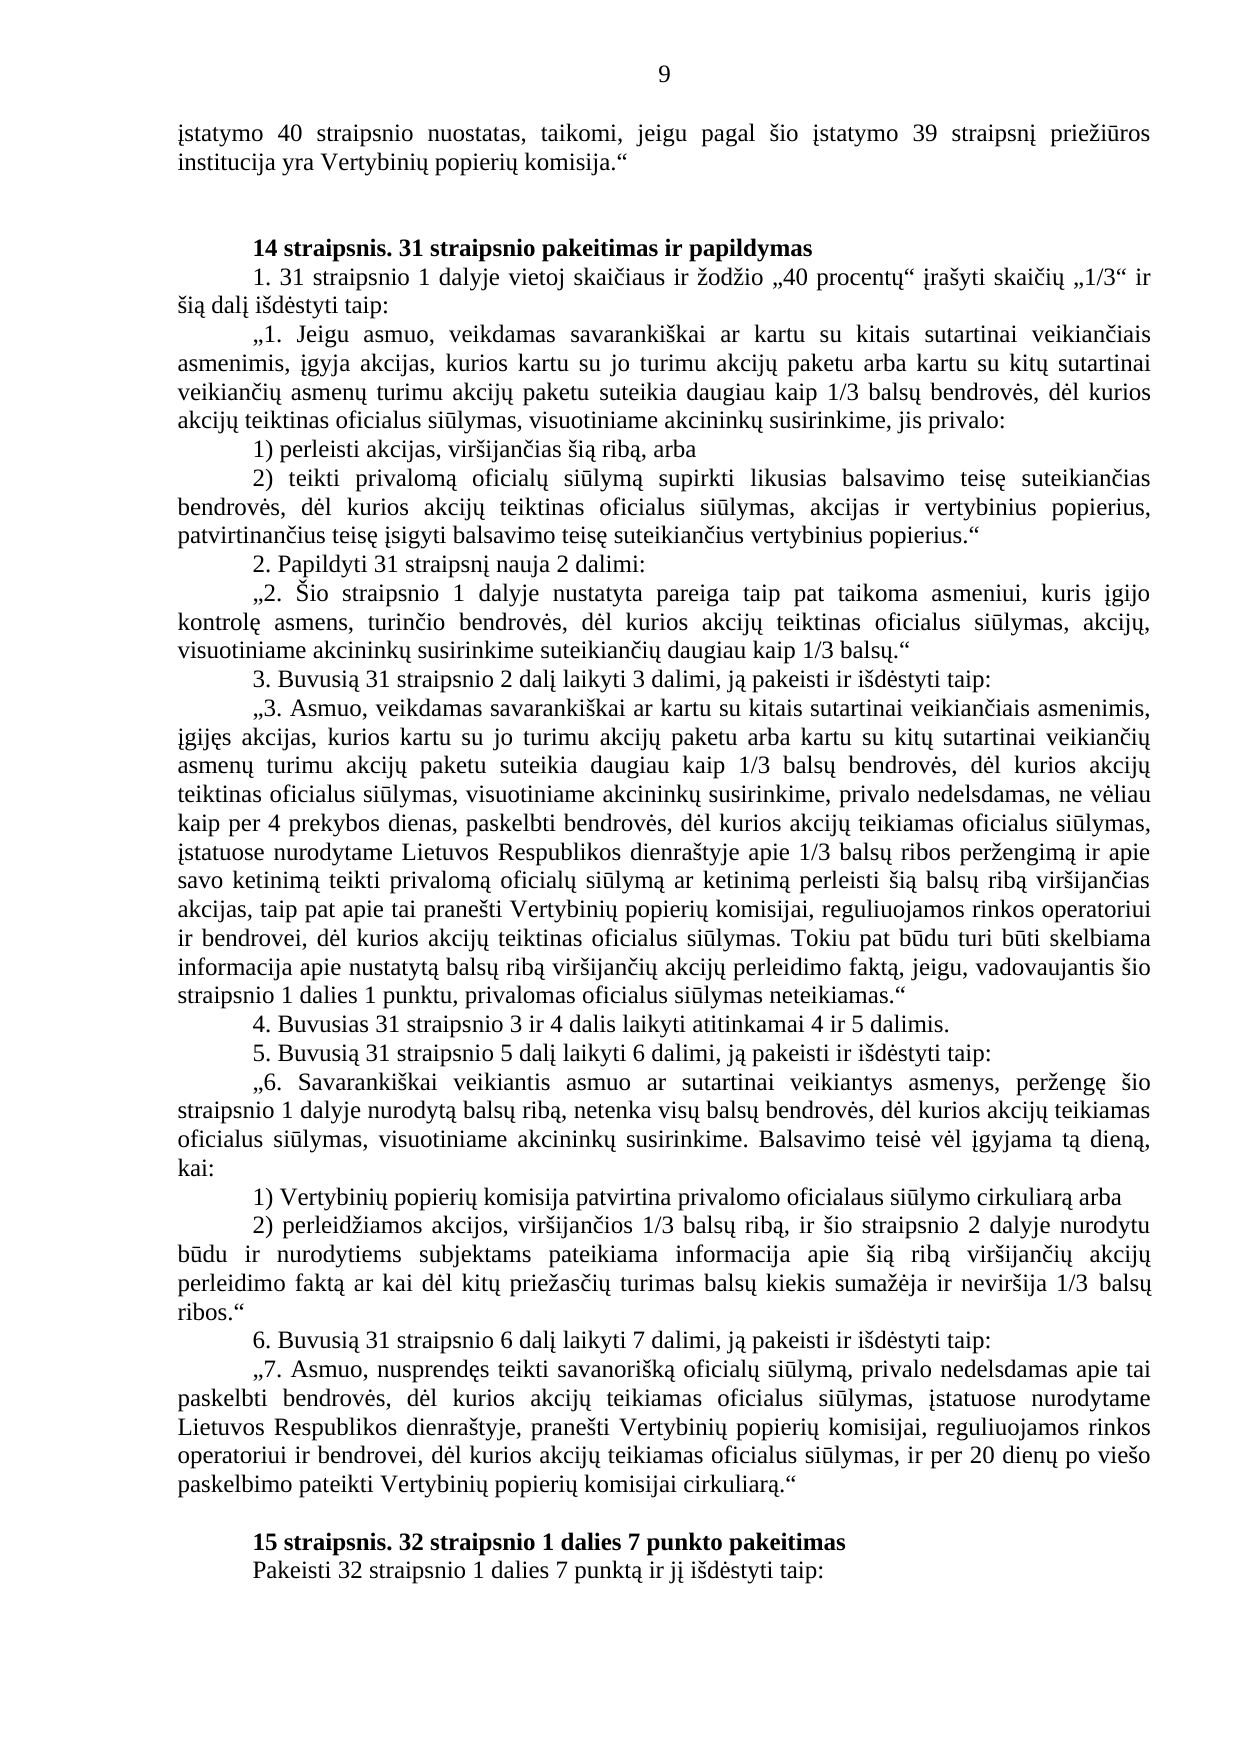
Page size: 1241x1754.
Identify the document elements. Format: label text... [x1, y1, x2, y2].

text 5. Buvusią 31 straipsnio 5 dalį laikyti 6 dalimi, ją pakeisti ir išdėstyti taip: [177, 1038, 1152, 1067]
text 15 straipsnis. 32 straipsnio 1 dalies 7 punkto pakeitimas [177, 1527, 1152, 1556]
text 1) Vertybinių popierių komisija patvirtina privalomo oficialaus siūlymo cirkuliarą arba [177, 1182, 1152, 1211]
text 14 straipsnis. 31 straipsnio pakeitimas ir papildymas [177, 233, 1152, 262]
text įstatymo 40 straipsnio nuostatas, taikomi, jeigu pagal šio įstatymo 39 straipsnį priežiūros institucija yra Vertybinių popierių komisija.“ [177, 118, 1152, 176]
text 2) perleidžiamos akcijos, viršijančios 1/3 balsų ribą, ir šio straipsnio 2 dalyje nurodytu būdu ir nurodytiems subjektams pateikiama informacija apie šią ribą viršijančių akcijų perleidimo faktą ar kai dėl kitų priežasčių turimas balsų kiekis sumažėja ir neviršija 1/3 balsų ribos.“ [177, 1211, 1152, 1326]
text „3. Asmuo, veikdamas savarankiškai ar kartu su kitais sutartinai veikiančiais asmenimis, įgijęs akcijas, kurios kartu su jo turimu akcijų paketu arba kartu su kitų sutartinai veikiančių asmenų turimu akcijų paketu suteikia daugiau kaip 1/3 balsų bendrovės, dėl kurios akcijų teiktinas oficialus siūlymas, visuotiniame akcininkų susirinkime, privalo nedelsdamas, ne vėliau kaip per 4 prekybos dienas, paskelbti bendrovės, dėl kurios akcijų teikiamas oficialus siūlymas, įstatuose nurodytame Lietuvos Respublikos dienraštyje apie 1/3 balsų ribos peržengimą ir apie savo ketinimą teikti privalomą oficialų siūlymą ar ketinimą perleisti šią balsų ribą viršijančias akcijas, taip pat apie tai pranešti Vertybinių popierių komisijai, reguliuojamos rinkos operatoriui ir bendrovei, dėl kurios akcijų teiktinas oficialus siūlymas. Tokiu pat būdu turi būti skelbiama informacija apie nustatytą balsų ribą viršijančių akcijų perleidimo faktą, jeigu, vadovaujantis šio straipsnio 1 dalies 1 punktu, privalomas oficialus siūlymas neteikiamas.“ [177, 693, 1152, 1009]
text 1) perleisti akcijas, viršijančias šią ribą, arba [177, 434, 1152, 463]
text 2. Papildyti 31 straipsnį nauja 2 dalimi: [177, 549, 1152, 578]
text 2) teikti privalomą oficialų siūlymą supirkti likusias balsavimo teisę suteikiančias bendrovės, dėl kurios akcijų teiktinas oficialus siūlymas, akcijas ir vertybinius popierius, patvirtinančius teisę įsigyti balsavimo teisę suteikiančius vertybinius popierius.“ [177, 463, 1152, 549]
text 4. Buvusias 31 straipsnio 3 ir 4 dalis laikyti atitinkamai 4 ir 5 dalimis. [177, 1009, 1152, 1038]
text 6. Buvusią 31 straipsnio 6 dalį laikyti 7 dalimi, ją pakeisti ir išdėstyti taip: [177, 1326, 1152, 1354]
text „1. Jeigu asmuo, veikdamas savarankiškai ar kartu su kitais sutartinai veikiančiais asmenimis, įgyja akcijas, kurios kartu su jo turimu akcijų paketu arba kartu su kitų sutartinai veikiančių asmenų turimu akcijų paketu suteikia daugiau kaip 1/3 balsų bendrovės, dėl kurios akcijų teiktinas oficialus siūlymas, visuotiniame akcininkų susirinkime, jis privalo: [177, 319, 1152, 434]
text Pakeisti 32 straipsnio 1 dalies 7 punktą ir jį išdėstyti taip: [177, 1556, 1152, 1584]
text „2. Šio straipsnio 1 dalyje nustatyta pareiga taip pat taikoma asmeniui, kuris įgijo kontrolę asmens, turinčio bendrovės, dėl kurios akcijų teiktinas oficialus siūlymas, akcijų, visuotiniame akcininkų susirinkime suteikiančių daugiau kaip 1/3 balsų.“ [177, 578, 1152, 664]
text „7. Asmuo, nusprendęs teikti savanorišką oficialų siūlymą, privalo nedelsdamas apie tai paskelbti bendrovės, dėl kurios akcijų teikiamas oficialus siūlymas, įstatuose nurodytame Lietuvos Respublikos dienraštyje, pranešti Vertybinių popierių komisijai, reguliuojamos rinkos operatoriui ir bendrovei, dėl kurios akcijų teikiamas oficialus siūlymas, ir per 20 dienų po viešo paskelbimo pateikti Vertybinių popierių komisijai cirkuliarą.“ [177, 1354, 1152, 1498]
text „6. Savarankiškai veikiantis asmuo ar sutartinai veikiantys asmenys, peržengę šio straipsnio 1 dalyje nurodytą balsų ribą, netenka visų balsų bendrovės, dėl kurios akcijų teikiamas oficialus siūlymas, visuotiniame akcininkų susirinkime. Balsavimo teisė vėl įgyjama tą dieną, kai: [177, 1067, 1152, 1182]
text 3. Buvusią 31 straipsnio 2 dalį laikyti 3 dalimi, ją pakeisti ir išdėstyti taip: [177, 664, 1152, 693]
text 1. 31 straipsnio 1 dalyje vietoj skaičiaus ir žodžio „40 procentų“ įrašyti skaičių „1/3“ ir šią dalį išdėstyti taip: [177, 262, 1152, 319]
